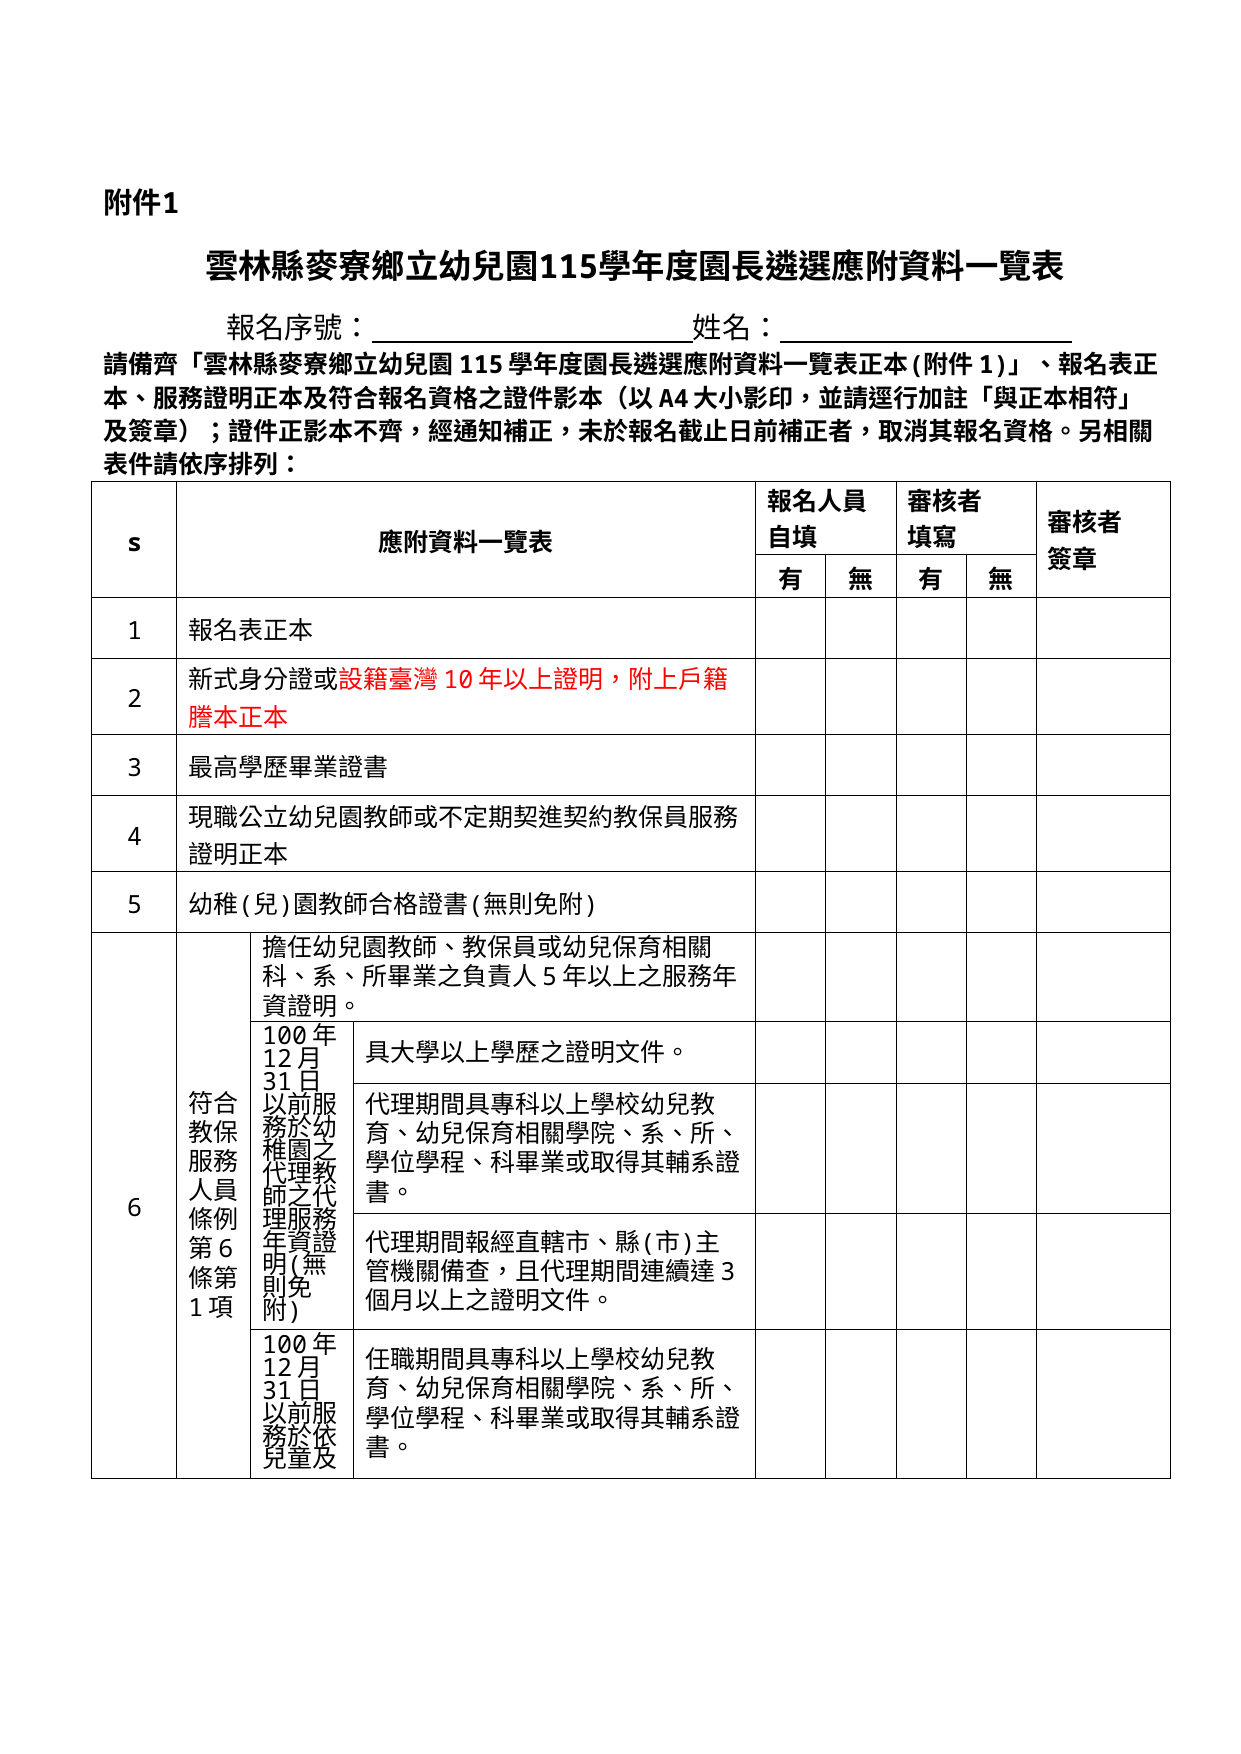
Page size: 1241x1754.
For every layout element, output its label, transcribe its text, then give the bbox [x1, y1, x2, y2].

table_cell 符合教保服務人員條例第6條第1項 [177, 933, 250, 1478]
text 請備齊「雲林縣麥寮鄉立幼兒園115學年度園長遴選應附資料一覽表正本(附件1)」、報名表正本、服務證明正本及符合報名資格之證件影本（以A4大小影印，並請逕行加註「與正本相符」及簽章）；證件正影本不齊，經通知補正，未於報名截止日前補正者，取消其報名資格。另相關表件請依序排列： [103, 347, 1166, 481]
table_cell 有 [897, 555, 966, 597]
table_cell [826, 1022, 896, 1083]
table_cell [1037, 796, 1170, 871]
table_cell [967, 933, 1036, 1021]
table_cell 2 [92, 659, 176, 734]
table_cell [1037, 659, 1170, 734]
table_cell [1037, 933, 1170, 1021]
table_cell [826, 933, 896, 1021]
table_cell [897, 1022, 966, 1083]
table_cell 無 [826, 555, 896, 597]
table_header s [92, 482, 176, 597]
table_cell 100年12月31日以前服務於依兒童及 [251, 1330, 353, 1478]
table_cell [967, 598, 1036, 658]
table_cell 代理期間具專科以上學校幼兒教育、幼兒保育相關學院、系、所、學位學程、科畢業或取得其輔系證書。 [354, 1084, 755, 1213]
table_cell [897, 659, 966, 734]
table_cell [967, 872, 1036, 932]
text 報名序號： 姓名： [103, 285, 1166, 347]
table_cell [897, 933, 966, 1021]
table_cell 6 [92, 933, 176, 1478]
table_cell [897, 872, 966, 932]
table_cell [756, 1214, 825, 1329]
table_cell 有 [756, 555, 825, 597]
table_cell [826, 1330, 896, 1478]
table_cell 代理期間報經直轄市、縣(市)主管機關備查，且代理期間連續達3個月以上之證明文件。 [354, 1214, 755, 1329]
table_cell [1037, 598, 1170, 658]
table_cell 報名表正本 [177, 598, 755, 658]
table_cell [826, 1214, 896, 1329]
table_cell [1037, 1084, 1170, 1213]
table_header 審核者 填寫 [897, 482, 1036, 554]
table_cell [756, 1084, 825, 1213]
table_cell [826, 1084, 896, 1213]
table_cell [897, 735, 966, 795]
table_header 報名人員 自填 [756, 482, 896, 554]
text 雲林縣麥寮鄉立幼兒園115學年度園長遴選應附資料一覽表 [103, 222, 1166, 285]
table_cell [1037, 872, 1170, 932]
table_cell [897, 1214, 966, 1329]
table_cell [756, 659, 825, 734]
table_cell 1 [92, 598, 176, 658]
table_cell [967, 1330, 1036, 1478]
table_header 應附資料一覽表 [177, 482, 755, 597]
table_cell [756, 1330, 825, 1478]
table_cell [897, 796, 966, 871]
table_cell [756, 933, 825, 1021]
table_cell 擔任幼兒園教師、教保員或幼兒保育相關科、系、所畢業之負責人5年以上之服務年資證明。 [251, 933, 755, 1021]
table_cell [967, 796, 1036, 871]
table_cell [1037, 1022, 1170, 1083]
table_cell [826, 598, 896, 658]
table_cell [967, 659, 1036, 734]
table_cell [897, 1330, 966, 1478]
table_cell [756, 735, 825, 795]
table_cell [826, 735, 896, 795]
table_cell [826, 796, 896, 871]
table_cell [826, 659, 896, 734]
table_cell [1037, 735, 1170, 795]
text 附件1 [103, 160, 1166, 222]
table_cell [967, 1022, 1036, 1083]
table_cell 現職公立幼兒園教師或不定期契進契約教保員服務證明正本 [177, 796, 755, 871]
table_cell 幼稚(兒)園教師合格證書(無則免附) [177, 872, 755, 932]
table_cell [1037, 1330, 1170, 1478]
table_cell 最高學歷畢業證書 [177, 735, 755, 795]
table_cell [967, 1084, 1036, 1213]
table_cell 100年12月31日以前服務於幼稚園之代理教師之代理服務年資證明(無則免附) [251, 1022, 353, 1329]
table_cell 新式身分證或設籍臺灣10年以上證明，附上戶籍謄本正本 [177, 659, 755, 734]
table_cell [756, 872, 825, 932]
table_cell 無 [967, 555, 1036, 597]
table_cell 4 [92, 796, 176, 871]
table_cell 5 [92, 872, 176, 932]
table_cell [897, 598, 966, 658]
table_cell 3 [92, 735, 176, 795]
table_cell 具大學以上學歷之證明文件。 [354, 1022, 755, 1083]
table_cell [1037, 1214, 1170, 1329]
table_cell [967, 735, 1036, 795]
table_cell [826, 872, 896, 932]
table_cell [756, 598, 825, 658]
table_cell [967, 1214, 1036, 1329]
table_cell [756, 1022, 825, 1083]
table_header 審核者 簽章 [1037, 482, 1170, 597]
table_cell [756, 796, 825, 871]
table_cell 任職期間具專科以上學校幼兒教育、幼兒保育相關學院、系、所、學位學程、科畢業或取得其輔系證書。 [354, 1330, 755, 1478]
table_cell [897, 1084, 966, 1213]
